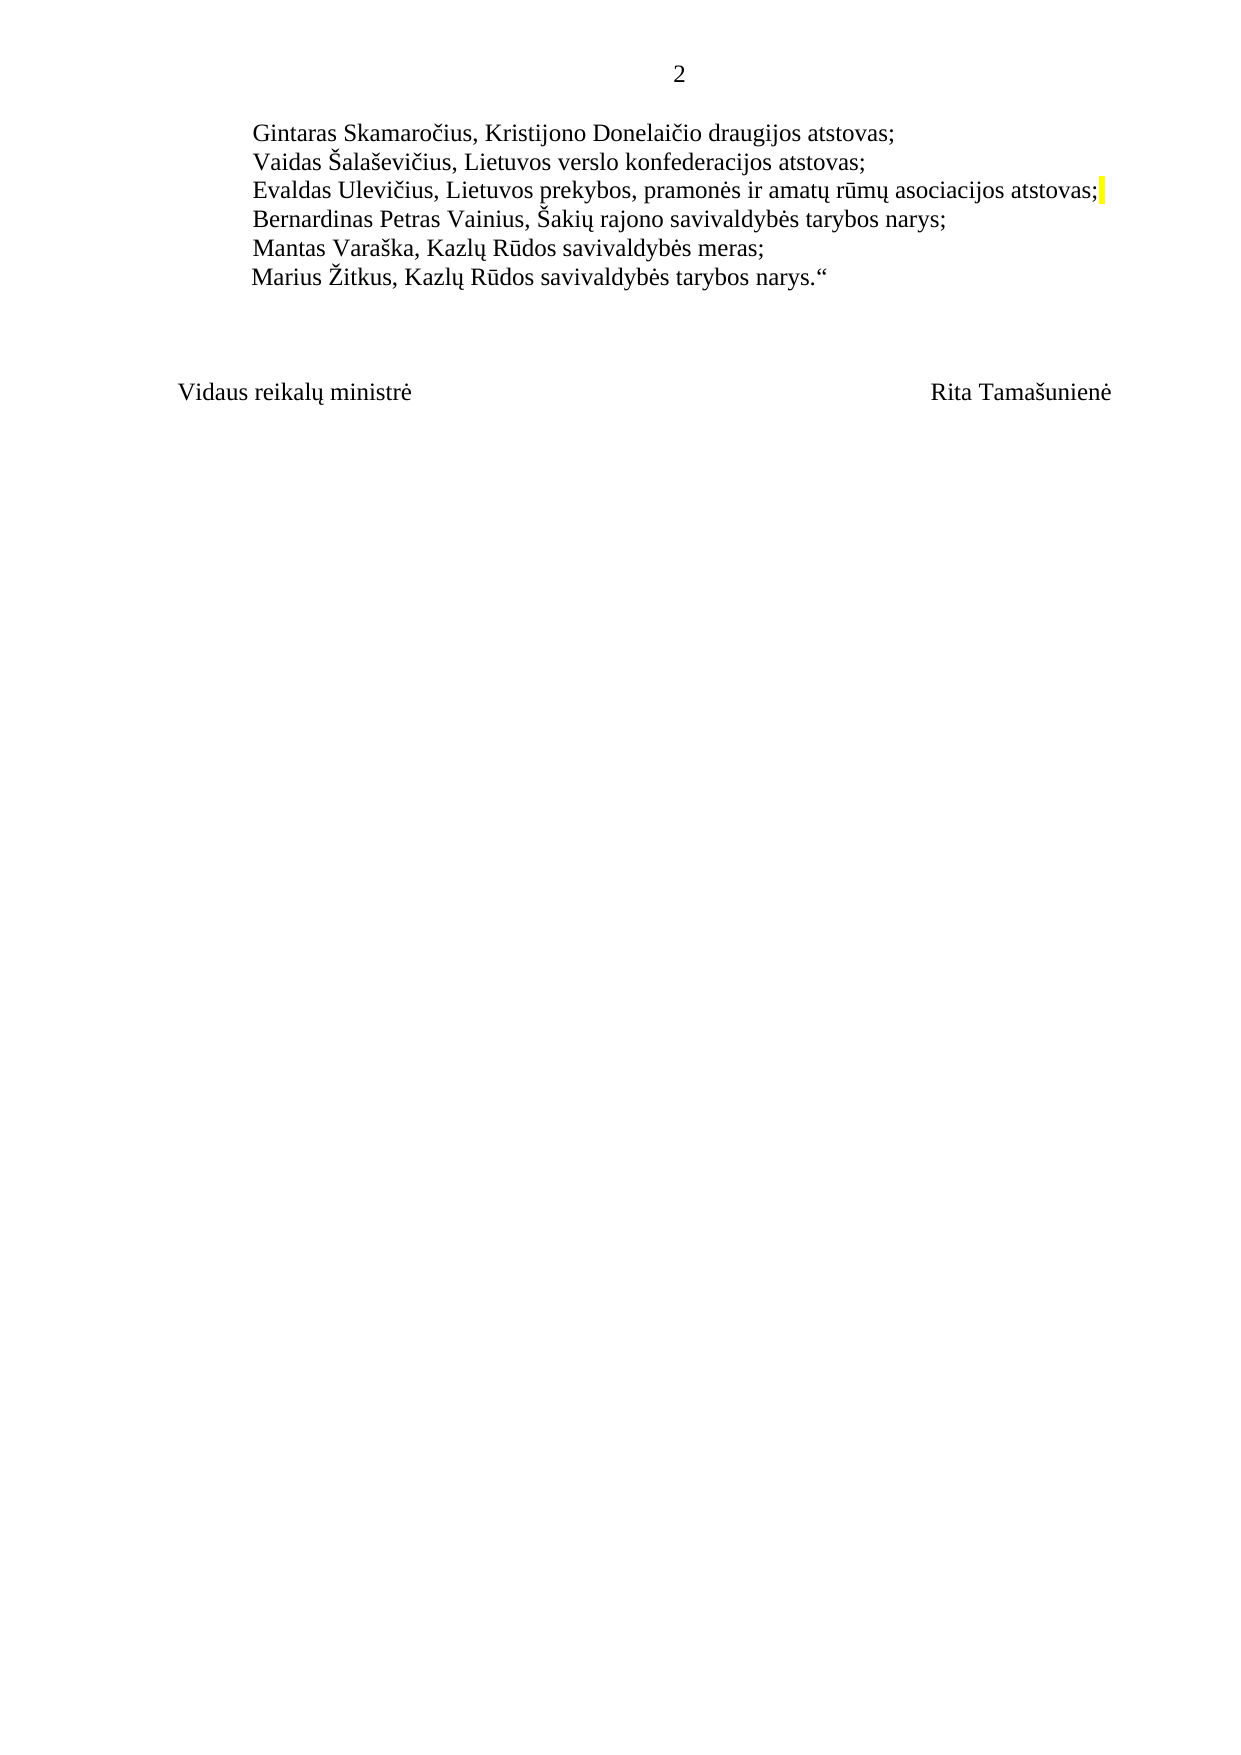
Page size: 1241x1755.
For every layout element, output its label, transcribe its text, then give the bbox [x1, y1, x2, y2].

text Bernardinas Petras Vainius, Šakių rajono savivaldybės tarybos narys; [177, 204, 1181, 233]
text Mantas Varaška, Kazlų Rūdos savivaldybės meras; [177, 233, 1181, 262]
text Gintaras Skamaročius, Kristijono Donelaičio draugijos atstovas; [177, 118, 1181, 147]
text Marius Žitkus, Kazlų Rūdos savivaldybės tarybos narys.“ [177, 262, 1181, 291]
text Vidaus reikalų ministrė Rita Tamašunienė [177, 377, 1181, 406]
text Evaldas Ulevičius, Lietuvos prekybos, pramonės ir amatų rūmų asociacijos atstovas; [177, 176, 1181, 204]
text Vaidas Šalaševičius, Lietuvos verslo konfederacijos atstovas; [177, 147, 1181, 176]
